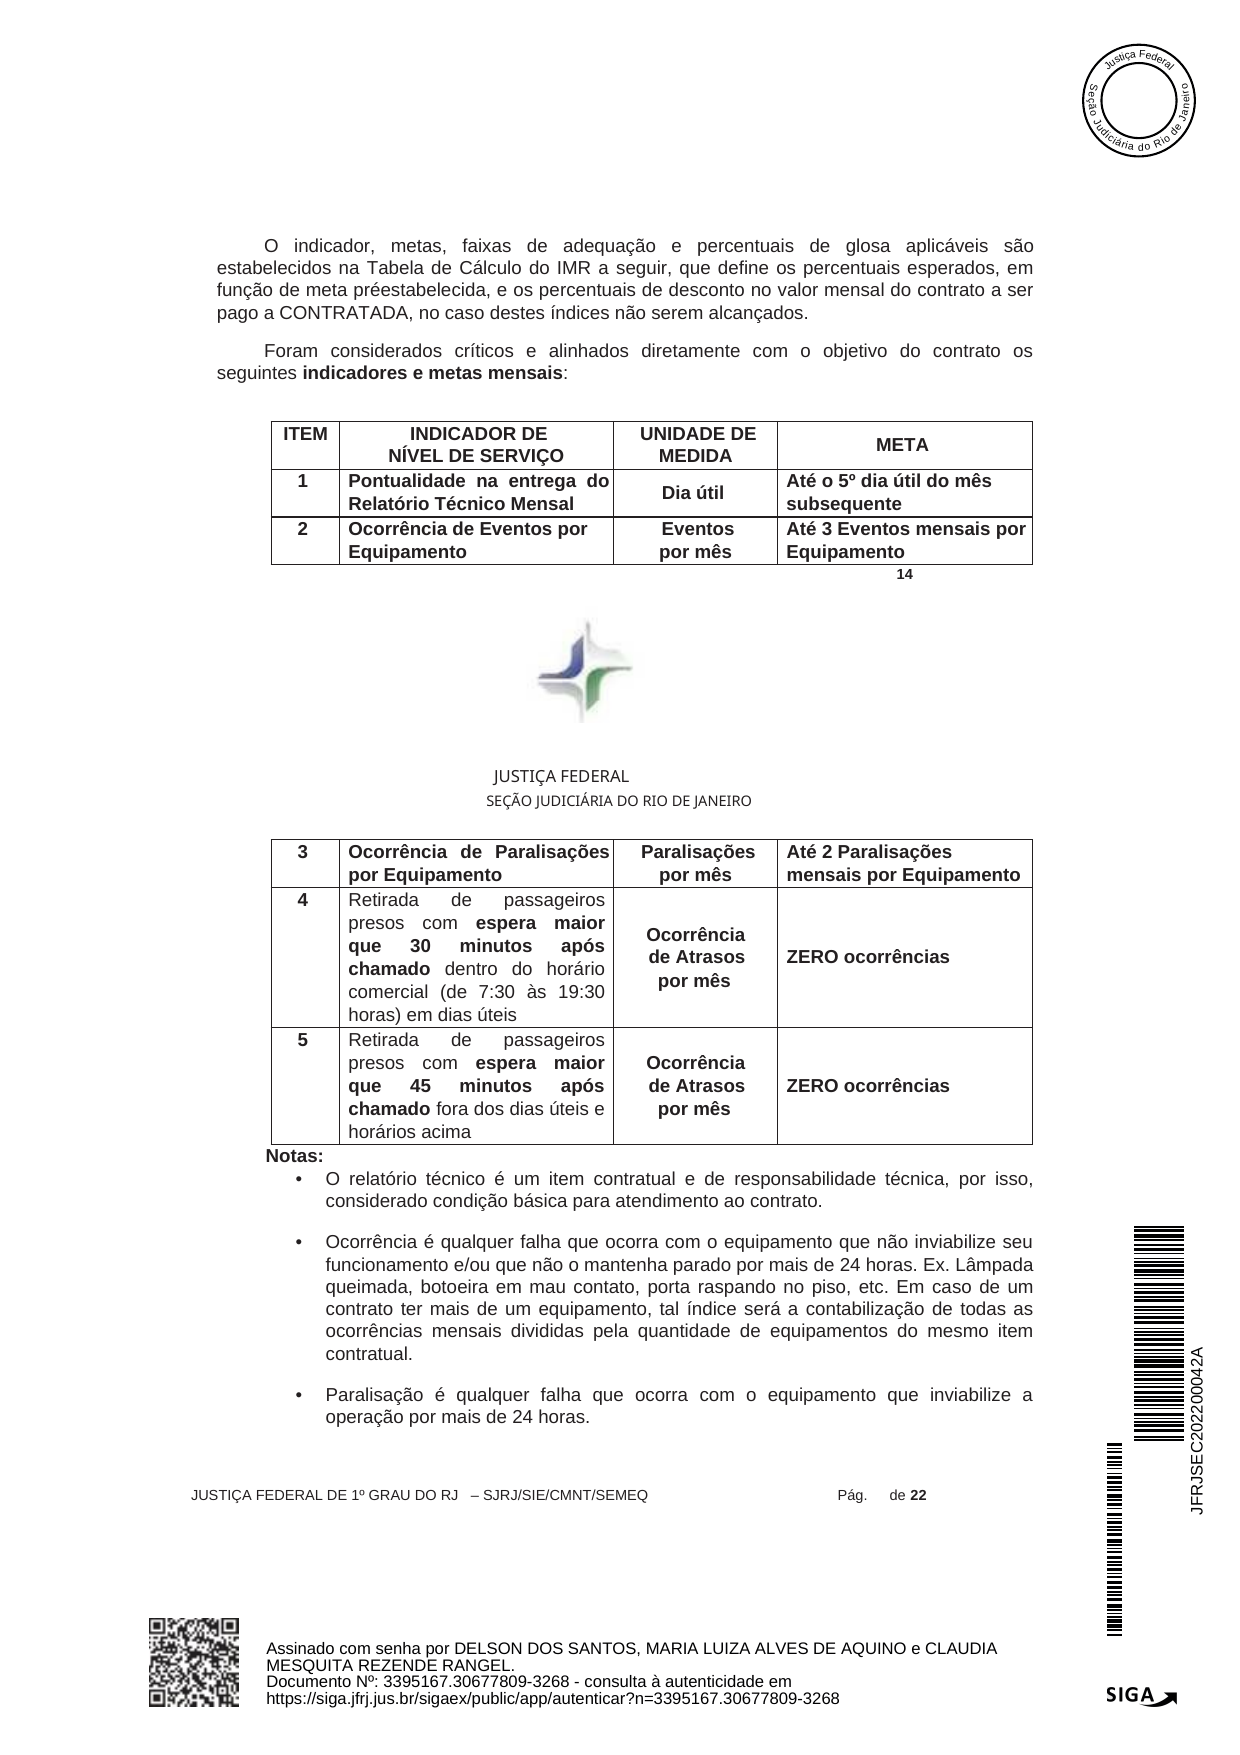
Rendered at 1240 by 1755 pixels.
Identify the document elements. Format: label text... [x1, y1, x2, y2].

text 14 [701, 565, 1107, 582]
table_cell Retirada de passageiros presos com espera maior que 30 minutos após chamado dentro do horário comercial (de 7:30 às 19:30 horas) em dias úteis [340, 888, 613, 1027]
table_header ITEM [272, 422, 339, 469]
table_cell Retirada de passageiros presos com espera maior que 45 minutos após chamado fora dos dias úteis e horários acima [340, 1028, 613, 1144]
table_cell Ocorrência de Eventos por Equipamento [340, 518, 613, 564]
table_header Ocorrência de Paralisações por Equipamento [340, 840, 613, 887]
table_cell ZERO ocorrências [778, 1028, 1032, 1144]
table_cell 4 [272, 888, 339, 1027]
table_cell Dia útil [614, 470, 777, 516]
list Ocorrência é qualquer falha que ocorra com o equipamento que não inviabilize seu funcionamento e/ou que não o mantenha parado por mais de 24 horas. Ex. Lâmpada queimada, botoeira em mau contato, porta raspando no piso, etc. Em caso de um contrato ter mais de um equipamento, tal índice será a contabilização de todas as ocorrências mensais divididas pela quantidade de equipamentos do mesmo item contratual. [295, 1231, 1034, 1364]
table_header INDICADOR DE NÍVEL DE SERVIÇO [340, 422, 613, 469]
table_cell Eventos por mês [614, 518, 777, 564]
table_header Paralisações por mês [614, 840, 777, 887]
table_cell 5 [272, 1028, 339, 1144]
table_cell Até 3 Eventos mensais por Equipamento [778, 518, 1032, 564]
table_cell 1 [272, 470, 339, 516]
table_header UNIDADE DE MEDIDA [614, 422, 777, 469]
table_header META [778, 422, 1032, 469]
table_cell ZERO ocorrências [778, 888, 1032, 1027]
text JUSTIÇA FEDERAL [217, 757, 1116, 788]
text Notas: [265, 1145, 1034, 1167]
subtitle SEÇÃO JUDICIÁRIA DO RIO DE JANEIRO [218, 791, 1116, 811]
table_cell 2 [272, 518, 339, 564]
table_header Até 2 Paralisações mensais por Equipamento [778, 840, 1032, 887]
table_cell Pontualidade na entrega do Relatório Técnico Mensal [340, 470, 613, 516]
text Foram considerados críticos e alinhados diretamente com o objetivo do contrato os seguintes indicadores e metas mensais: [217, 340, 1034, 383]
table_cell Até o 5º dia útil do mês subsequente [778, 470, 1032, 516]
table_cell Ocorrência de Atrasos por mês [614, 1028, 777, 1144]
list Paralisação é qualquer falha que ocorra com o equipamento que inviabilize a operação por mais de 24 horas. [295, 1383, 1034, 1427]
table_cell Ocorrência de Atrasos por mês [614, 888, 777, 1027]
text O indicador, metas, faixas de adequação e percentuais de glosa aplicáveis são estabelecidos na Tabela de Cálculo do IMR a seguir, que define os percentuais esperados, em função de meta préestabelecida, e os percentuais de desconto no valor mensal do contrato a ser pago a CONTRATADA, no caso destes índices não serem alcançados. [217, 235, 1034, 323]
list O relatório técnico é um item contratual e de responsabilidade técnica, por isso, considerado condição básica para atendimento ao contrato. [295, 1168, 1034, 1212]
table_header 3 [272, 840, 339, 887]
